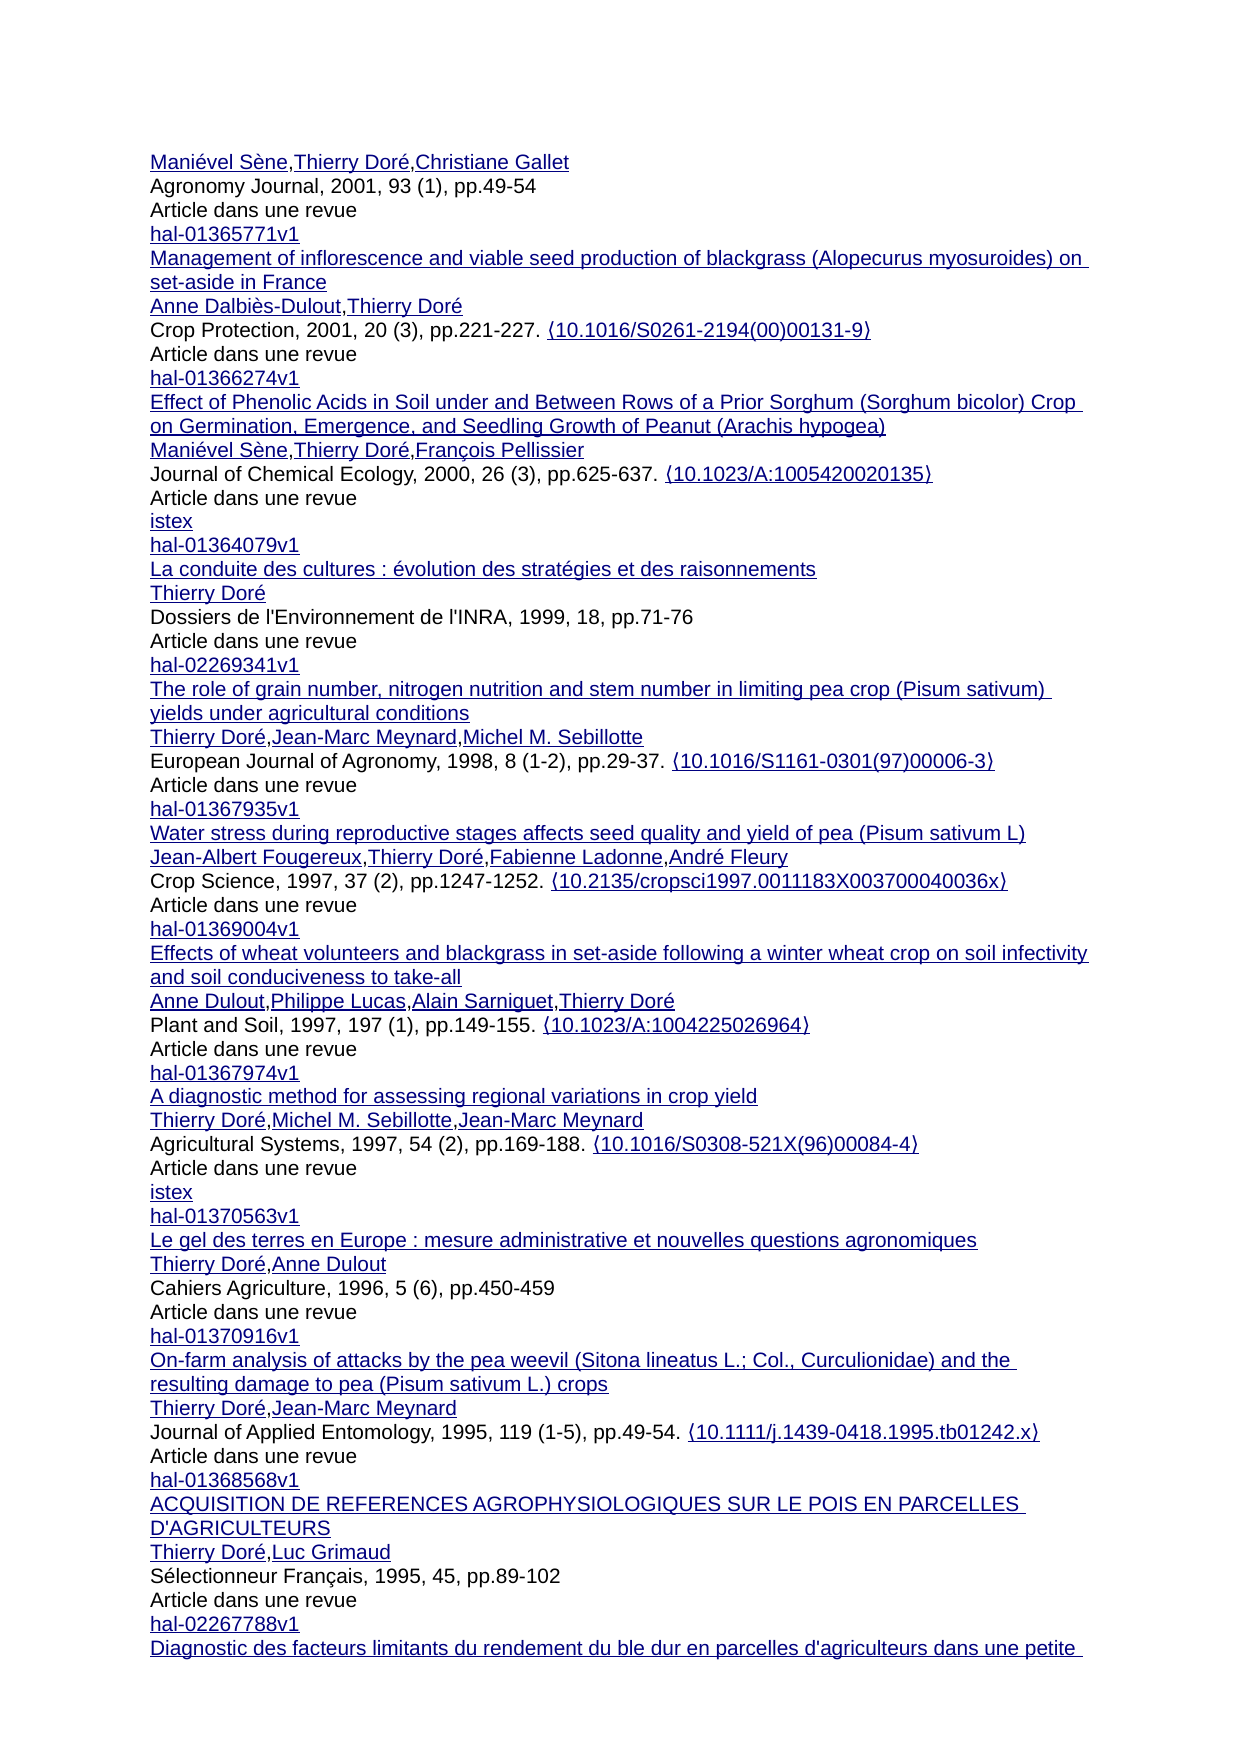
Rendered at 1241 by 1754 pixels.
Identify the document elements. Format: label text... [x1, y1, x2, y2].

table_cell Le gel des terres en Europe : mesure administrative et nouvelles questions agronomiques Thierry Doré,Anne Dulout Cahiers Agriculture, 1996, 5 (6), pp.450-459 Article dans une revue hal-01370916v1 [150, 1228, 1090, 1348]
table_cell Management of inflorescence and viable seed production of blackgrass (Alopecurus myosuroides) on set-aside in France Anne Dalbiès-Dulout,Thierry Doré Crop Protection, 2001, 20 (3), pp.221-227. ⟨10.1016/S0261-2194(00)00131-9⟩ Article dans une revue hal-01366274v1 [150, 246, 1090, 389]
table_cell The role of grain number, nitrogen nutrition and stem number in limiting pea crop (Pisum sativum) yields under agricultural conditions Thierry Doré,Jean-Marc Meynard,Michel M. Sebillotte European Journal of Agronomy, 1998, 8 (1-2), pp.29-37. ⟨10.1016/S1161-0301(97)00006-3⟩ Article dans une revue hal-01367935v1 [150, 677, 1090, 821]
table_cell La conduite des cultures : évolution des stratégies et des raisonnements Thierry Doré Dossiers de l'Environnement de l'INRA, 1999, 18, pp.71-76 Article dans une revue hal-02269341v1 [150, 557, 1090, 677]
table_cell A diagnostic method for assessing regional variations in crop yield Thierry Doré,Michel M. Sebillotte,Jean-Marc Meynard Agricultural Systems, 1997, 54 (2), pp.169-188. ⟨10.1016/S0308-521X(96)00084-4⟩ Article dans une revue istex hal-01370563v1 [150, 1084, 1090, 1228]
table_cell ACQUISITION DE REFERENCES AGROPHYSIOLOGIQUES SUR LE POIS EN PARCELLES D'AGRICULTEURS Thierry Doré,Luc Grimaud Sélectionneur Français, 1995, 45, pp.89-102 Article dans une revue hal-02267788v1 [150, 1492, 1090, 1635]
table_cell Effects of wheat volunteers and blackgrass in set-aside following a winter wheat crop on soil infectivity and soil conduciveness to take-all Anne Dulout,Philippe Lucas,Alain Sarniguet,Thierry Doré Plant and Soil, 1997, 197 (1), pp.149-155. ⟨10.1023/A:1004225026964⟩ Article dans une revue hal-01367974v1 [150, 941, 1090, 1084]
table_cell Effect of Phenolic Acids in Soil under and Between Rows of a Prior Sorghum (Sorghum bicolor) Crop on Germination, Emergence, and Seedling Growth of Peanut (Arachis hypogea) Maniével Sène,Thierry Doré,François Pellissier Journal of Chemical Ecology, 2000, 26 (3), pp.625-637. ⟨10.1023/A:1005420020135⟩ Article dans une revue istex hal-01364079v1 [150, 390, 1090, 557]
table_cell Diagnostic des facteurs limitants du rendement du ble dur en parcelles d'agriculteurs dans une petite [150, 1635, 1090, 1659]
table_cell On-farm analysis of attacks by the pea weevil (Sitona lineatus L.; Col., Curculionidae) and the resulting damage to pea (Pisum sativum L.) crops Thierry Doré,Jean-Marc Meynard Journal of Applied Entomology, 1995, 119 (1-5), pp.49-54. ⟨10.1111/j.1439-0418.1995.tb01242.x⟩ Article dans une revue hal-01368568v1 [150, 1348, 1090, 1492]
table_cell Maniével Sène,Thierry Doré,Christiane Gallet Agronomy Journal, 2001, 93 (1), pp.49-54 Article dans une revue hal-01365771v1 [150, 150, 1090, 246]
table_cell Water stress during reproductive stages affects seed quality and yield of pea (Pisum sativum L) Jean-Albert Fougereux,Thierry Doré,Fabienne Ladonne,André Fleury Crop Science, 1997, 37 (2), pp.1247-1252. ⟨10.2135/cropsci1997.0011183X003700040036x⟩ Article dans une revue hal-01369004v1 [150, 821, 1090, 941]
